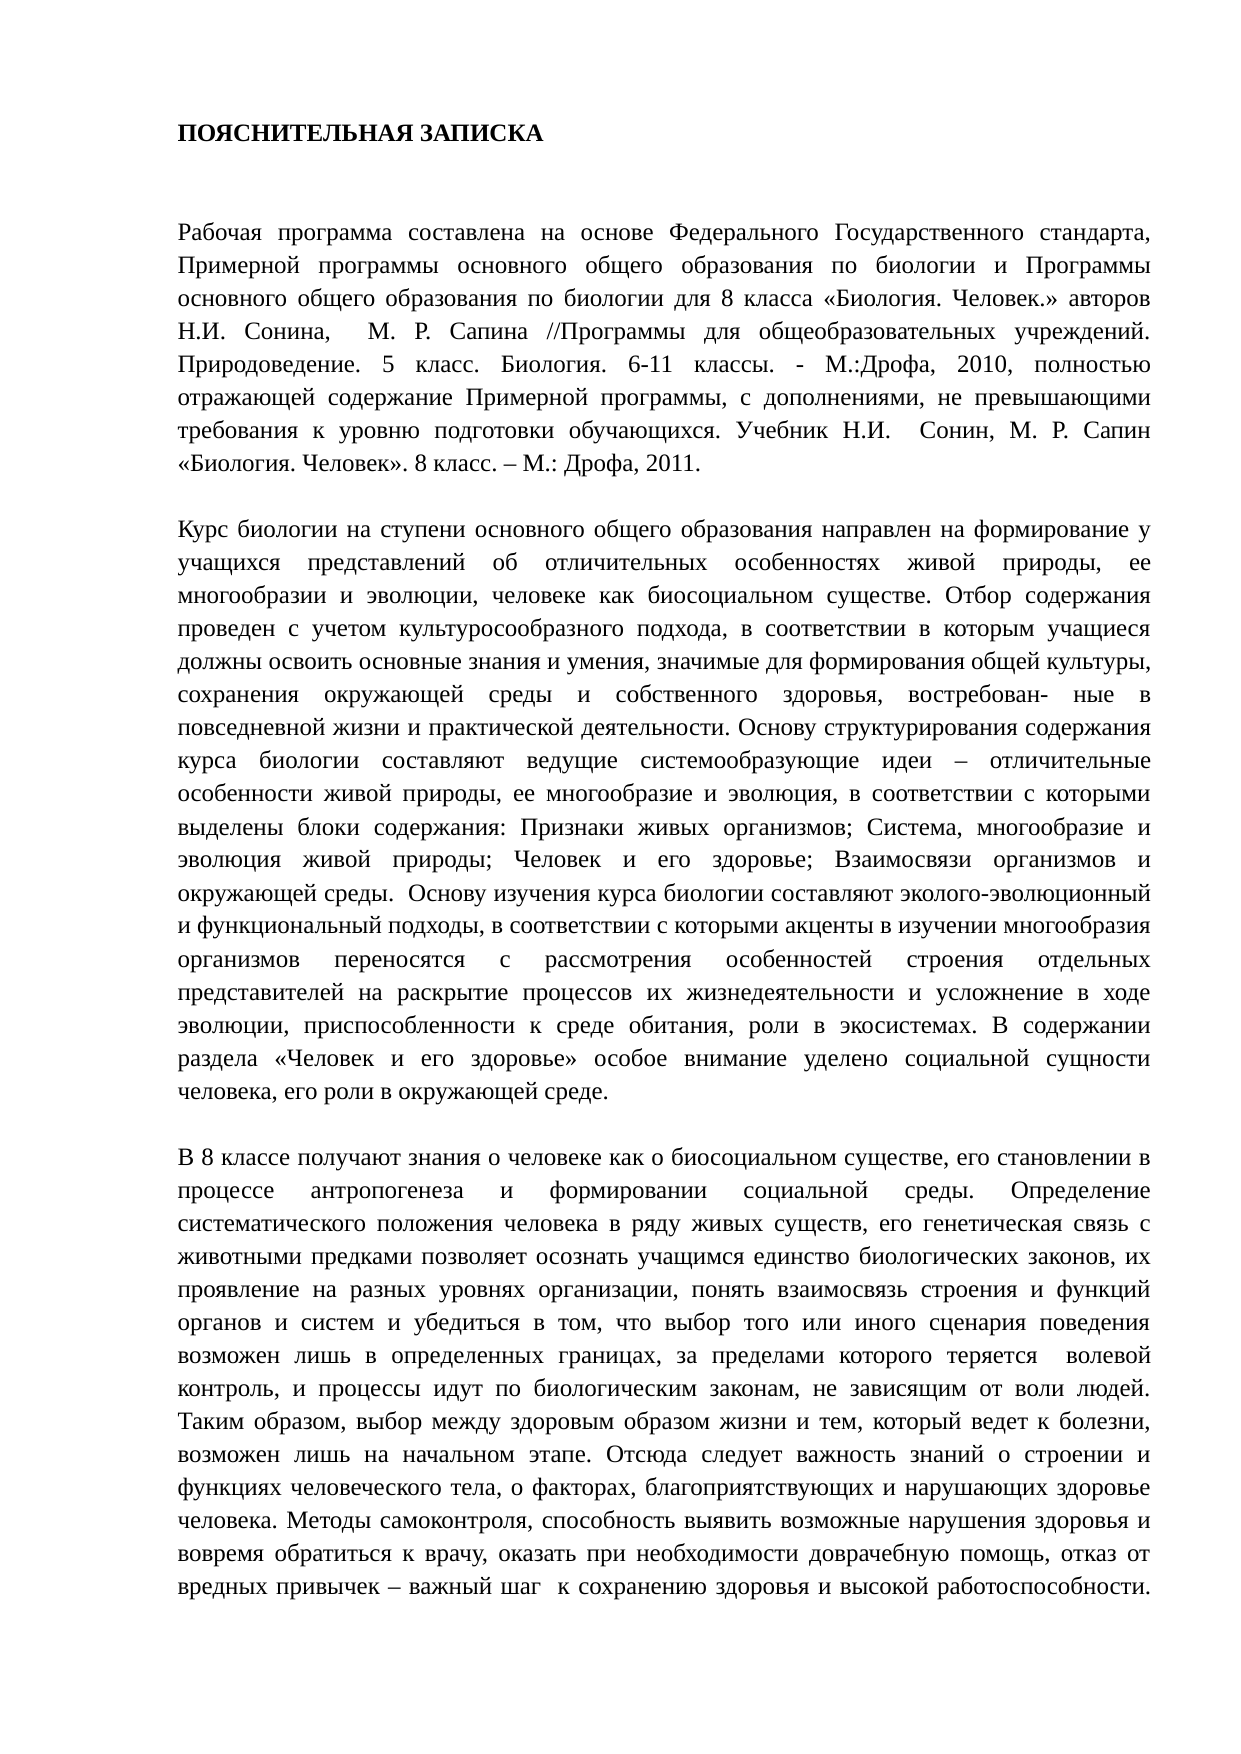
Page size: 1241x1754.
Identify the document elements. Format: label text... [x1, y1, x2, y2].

text Курс биологии на ступени основного общего образования направлен на формирование у учащихся представлений об отличительных особенностях живой природы, ее многообразии и эволюции, человеке как биосоциальном существе. Отбор содержания проведен с учетом культуросообразного подхода, в соответствии в которым учащиеся должны освоить основные знания и умения, значимые для формирования общей культуры, сохранения окружающей среды и собственного здоровья, востребован- ные в повседневной жизни и практической деятельности. Основу структурирования содержания курса биологии составляют ведущие системообразующие идеи – отличительные особенности живой природы, ее многообразие и эволюция, в соответствии с которыми выделены блоки содержания: Признаки живых организмов; Система, многообразие и эволюция живой природы; Человек и его здоровье; Взаимосвязи организмов и окружающей среды. Основу изучения курса биологии составляют эколого-эволюционный и функциональный подходы, в соответствии с которыми акценты в изучении многообразия организмов переносятся с рассмотрения особенностей строения отдельных представителей на раскрытие процессов их жизнедеятельности и усложнение в ходе эволюции, приспособленности к среде обитания, роли в экосистемах. В содержании раздела «Человек и его здоровье» особое внимание уделено социальной сущности человека, его роли в окружающей среде. [177, 514, 1152, 1104]
text В 8 классе получают знания о человеке как о биосоциальном существе, его становлении в процессе антропогенеза и формировании социальной среды. Определение систематического положения человека в ряду живых существ, его генетическая связь с животными предками позволяет осознать учащимся единство биологических законов, их проявление на разных уровнях организации, понять взаимосвязь строения и функций органов и систем и убедиться в том, что выбор того или иного сценария поведения возможен лишь в определенных границах, за пределами которого теряется волевой контроль, и процессы идут по биологическим законам, не зависящим от воли людей. Таким образом, выбор между здоровым образом жизни и тем, который ведет к болезни, возможен лишь на начальном этапе. Отсюда следует важность знаний о строении и функциях человеческого тела, о факторах, благоприятствующих и нарушающих здоровье человека. Методы самоконтроля, способность выявить возможные нарушения здоровья и вовремя обратиться к врачу, оказать при необходимости доврачебную помощь, отказ от вредных привычек – важный шаг к сохранению здоровья и высокой работоспособности. [177, 1142, 1152, 1600]
text ПОЯСНИТЕЛЬНАЯ ЗАПИСКА [177, 118, 1152, 147]
text Рабочая программа составлена на основе Федерального Государственного стандарта, Примерной программы основного общего образования по биологии и Программы основного общего образования по биологии для 8 класса «Биология. Человек.» авторов Н.И. Сонина, М. Р. Сапина //Программы для общеобразовательных учреждений. Природоведение. 5 класс. Биология. 6-11 классы. - М.:Дрофа, 2010, полностью отражающей содержание Примерной программы, с дополнениями, не превышающими требования к уровню подготовки обучающихся. Учебник Н.И. Сонин, М. Р. Сапин «Биология. Человек». 8 класс. – М.: Дрофа, 2011. [177, 217, 1152, 477]
